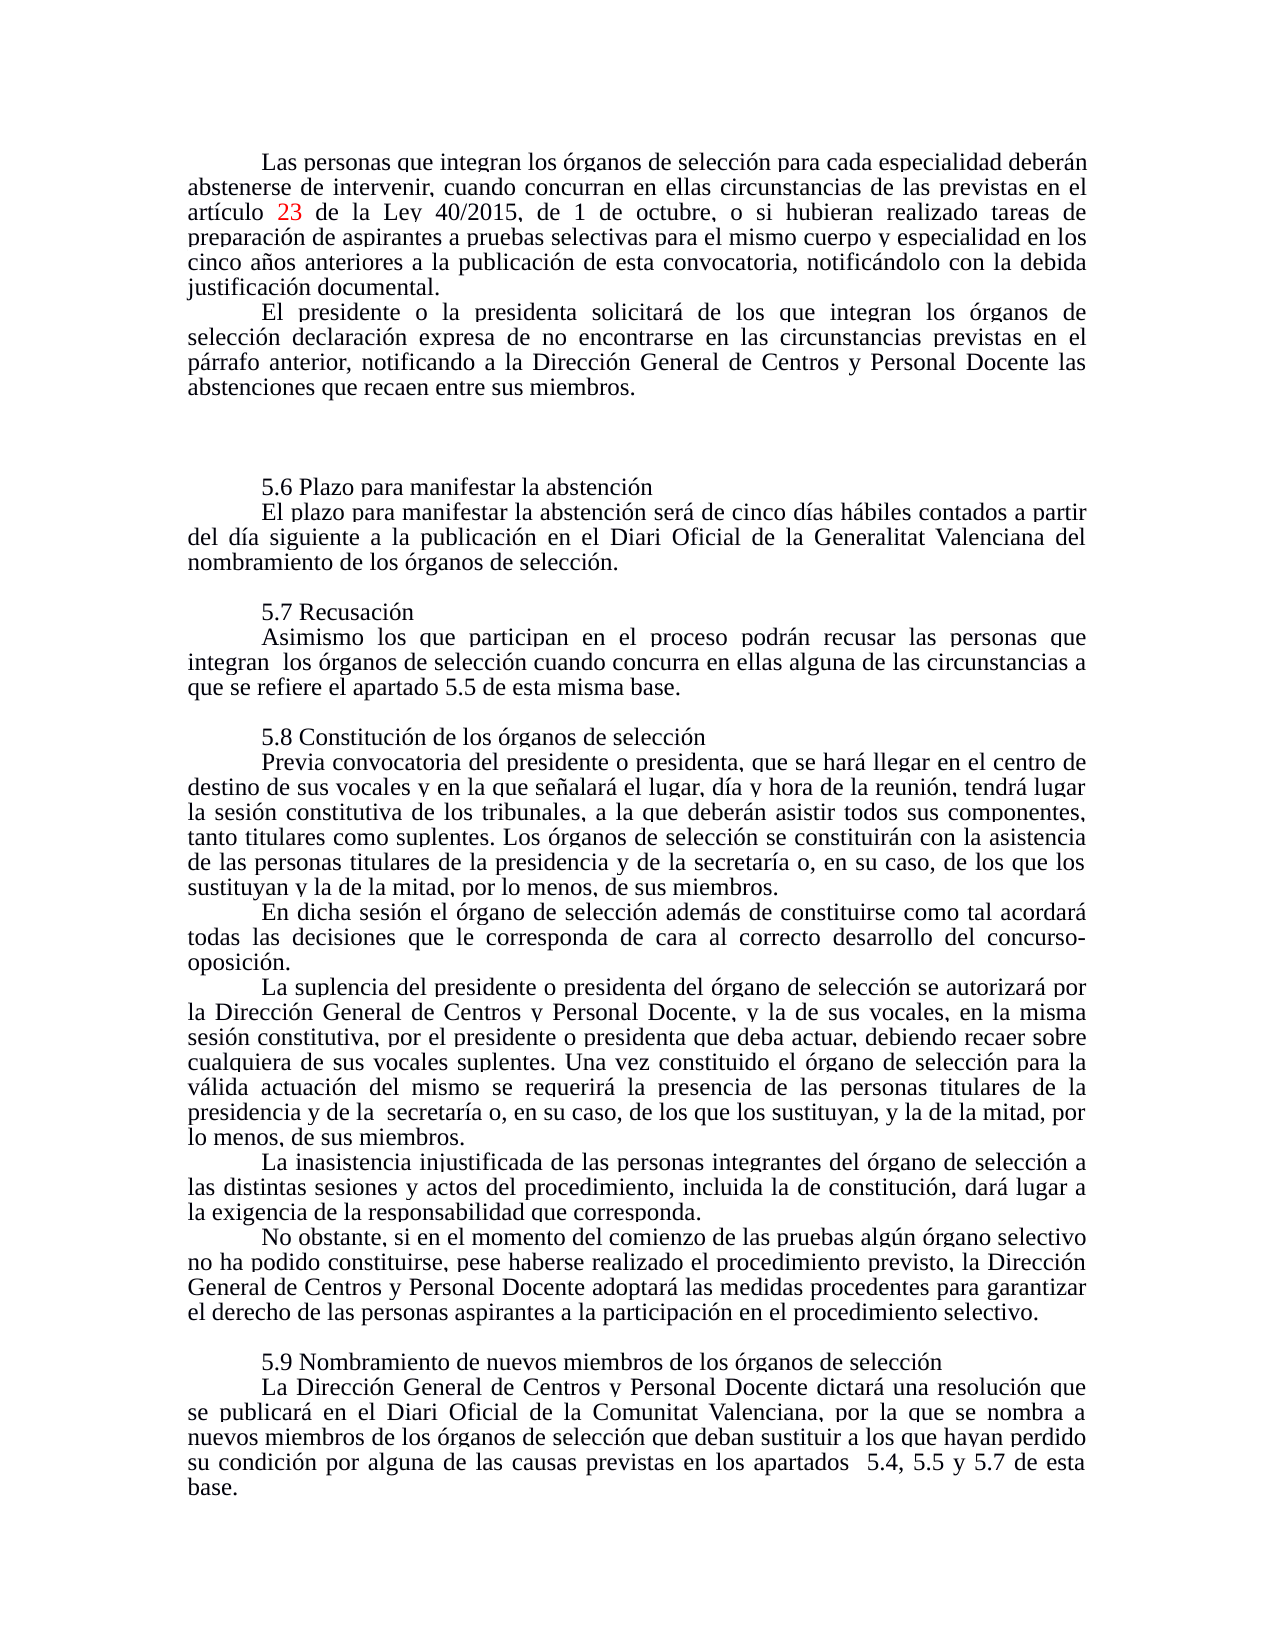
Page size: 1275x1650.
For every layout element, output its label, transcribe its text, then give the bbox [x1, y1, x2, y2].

text 5.7 Recusación [187, 600, 1087, 625]
text No obstante, si en el momento del comienzo de las pruebas algún órgano selectivo no ha podido constituirse, pese haberse realizado el procedimiento previsto, la Dirección General de Centros y Personal Docente adoptará las medidas procedentes para garantizar el derecho de las personas aspirantes a la participación en el procedimiento selectivo. [187, 1225, 1087, 1325]
text La inasistencia injustificada de las personas integrantes del órgano de selección a las distintas sesiones y actos del procedimiento, incluida la de constitución, dará lugar a la exigencia de la responsabilidad que corresponda. [187, 1150, 1087, 1225]
text La suplencia del presidente o presidenta del órgano de selección se autorizará por la Dirección General de Centros y Personal Docente, y la de sus vocales, en la misma sesión constitutiva, por el presidente o presidenta que deba actuar, debiendo recaer sobre cualquiera de sus vocales suplentes. Una vez constituido el órgano de selección para la válida actuación del mismo se requerirá la presencia de las personas titulares de la presidencia y de la secretaría o, en su caso, de los que los sustituyan, y la de la mitad, por lo menos, de sus miembros. [187, 975, 1087, 1150]
text Asimismo los que participan en el proceso podrán recusar las personas que integran los órganos de selección cuando concurra en ellas alguna de las circunstancias a que se refiere el apartado 5.5 de esta misma base. [187, 625, 1087, 700]
text Las personas que integran los órganos de selección para cada especialidad deberán abstenerse de intervenir, cuando concurran en ellas circunstancias de las previstas en el artículo 23 de la Ley 40/2015, de 1 de octubre, o si hubieran realizado tareas de preparación de aspirantes a pruebas selectivas para el mismo cuerpo y especialidad en los cinco años anteriores a la publicación de esta convocatoria, notificándolo con la debida justificación documental. [187, 150, 1087, 300]
text 5.9 Nombramiento de nuevos miembros de los órganos de selección [187, 1350, 1087, 1375]
text El presidente o la presidenta solicitará de los que integran los órganos de selección declaración expresa de no encontrarse en las circunstancias previstas en el párrafo anterior, notificando a la Dirección General de Centros y Personal Docente las abstenciones que recaen entre sus miembros. [187, 300, 1087, 400]
text Previa convocatoria del presidente o presidenta, que se hará llegar en el centro de destino de sus vocales y en la que señalará el lugar, día y hora de la reunión, tendrá lugar la sesión constitutiva de los tribunales, a la que deberán asistir todos sus componentes, tanto titulares como suplentes. Los órganos de selección se constituirán con la asistencia de las personas titulares de la presidencia y de la secretaría o, en su caso, de los que los sustituyan y la de la mitad, por lo menos, de sus miembros. [187, 750, 1087, 900]
text En dicha sesión el órgano de selección además de constituirse como tal acordará todas las decisiones que le corresponda de cara al correcto desarrollo del concurso-oposición. [187, 900, 1087, 975]
text La Dirección General de Centros y Personal Docente dictará una resolución que se publicará en el Diari Oficial de la Comunitat Valenciana, por la que se nombra a nuevos miembros de los órganos de selección que deban sustituir a los que hayan perdido su condición por alguna de las causas previstas en los apartados 5.4, 5.5 y 5.7 de esta base. [187, 1375, 1087, 1500]
text 5.6 Plazo para manifestar la abstención [187, 475, 1087, 500]
text 5.8 Constitución de los órganos de selección [187, 725, 1087, 750]
text El plazo para manifestar la abstención será de cinco días hábiles contados a partir del día siguiente a la publicación en el Diari Oficial de la Generalitat Valenciana del nombramiento de los órganos de selección. [187, 500, 1087, 575]
